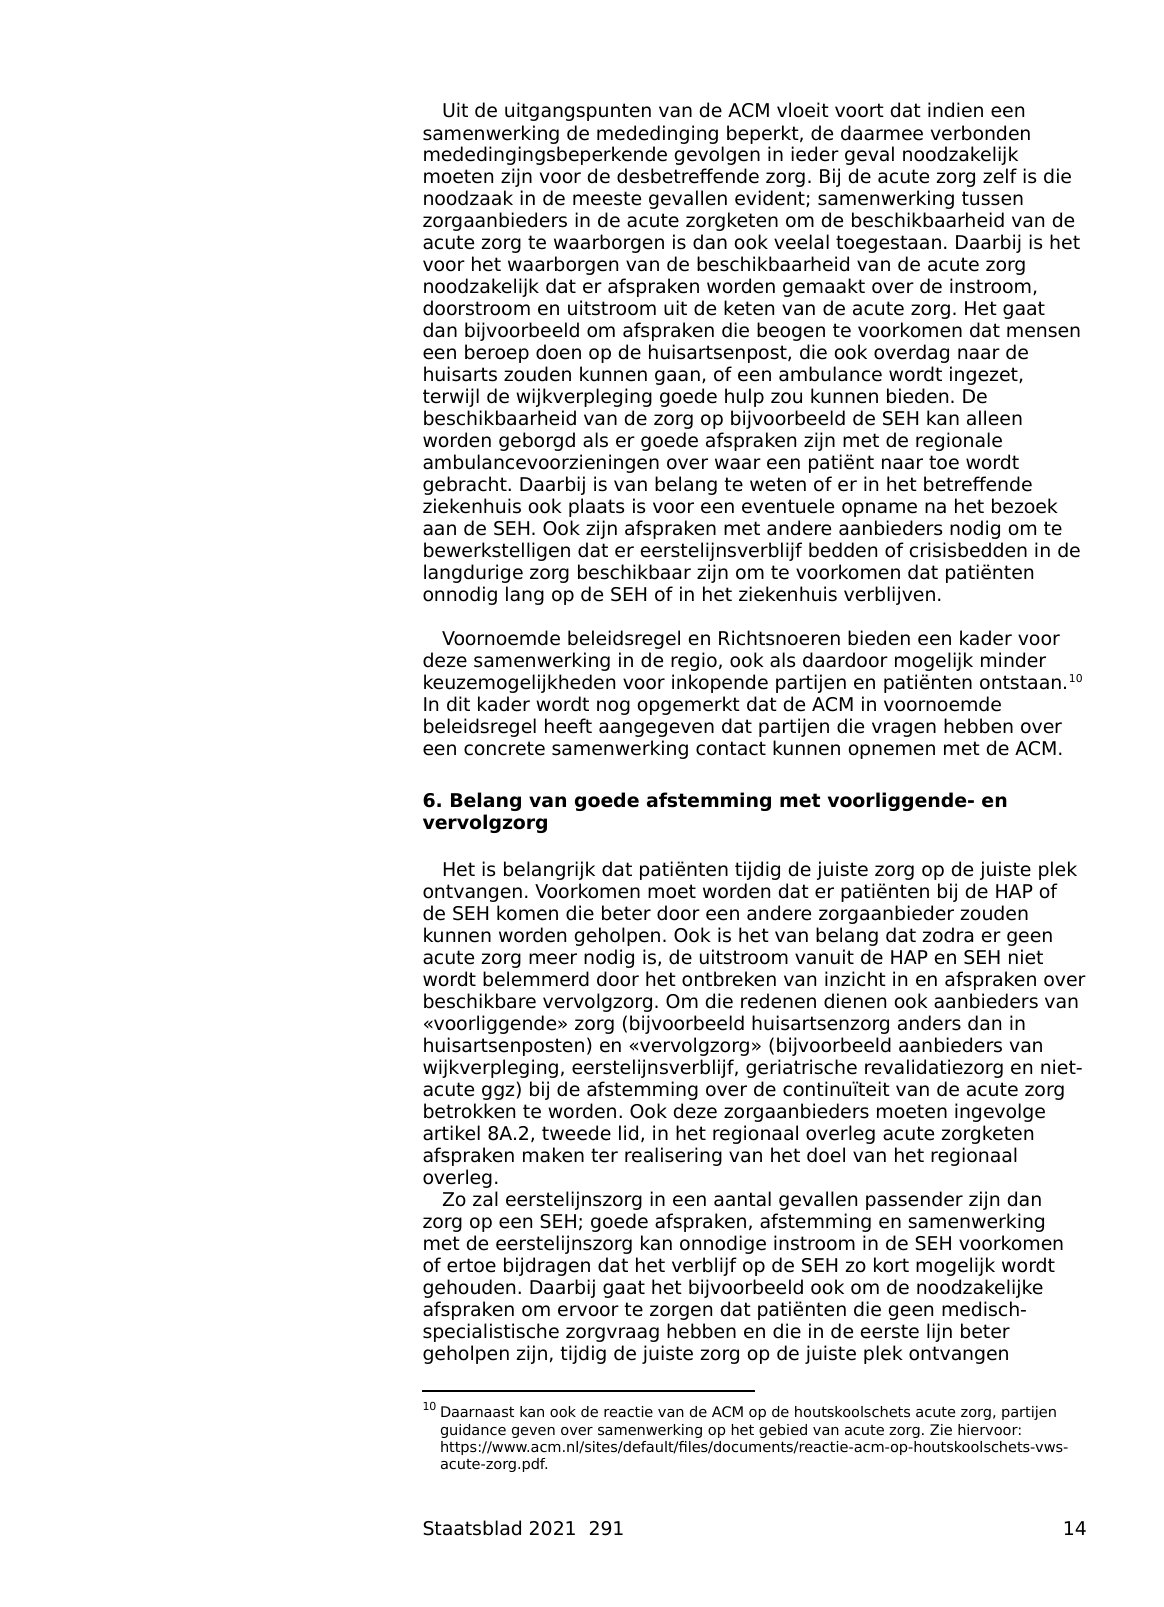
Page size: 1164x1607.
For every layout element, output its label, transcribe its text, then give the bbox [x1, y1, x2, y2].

text Uit de uitgangspunten van de ACM vloeit voort dat indien een samenwerking de mededinging beperkt, de daarmee verbonden mededingingsbeperkende gevolgen in ieder geval noodzakelijk moeten zijn voor de desbetreffende zorg. Bij de acute zorg zelf is die noodzaak in de meeste gevallen evident; samenwerking tussen zorgaanbieders in de acute zorgketen om de beschikbaarheid van de acute zorg te waarborgen is dan ook veelal toegestaan. Daarbij is het voor het waarborgen van de beschikbaarheid van de acute zorg noodzakelijk dat er afspraken worden gemaakt over de instroom, doorstroom en uitstroom uit de keten van de acute zorg. Het gaat dan bijvoorbeeld om afspraken die beogen te voorkomen dat mensen een beroep doen op de huisartsenpost, die ook overdag naar de huisarts zouden kunnen gaan, of een ambulance wordt ingezet, terwijl de wijkverpleging goede hulp zou kunnen bieden. De beschikbaarheid van de zorg op bijvoorbeeld de SEH kan alleen worden geborgd als er goede afspraken zijn met de regionale ambulancevoorzieningen over waar een patiënt naar toe wordt gebracht. Daarbij is van belang te weten of er in het betreffende ziekenhuis ook plaats is voor een eventuele opname na het bezoek aan de SEH. Ook zijn afspraken met andere aanbieders nodig om te bewerkstelligen dat er eerstelijnsverblijf bedden of crisisbedden in de langdurige zorg beschikbaar zijn om te voorkomen dat patiënten onnodig lang op de SEH of in het ziekenhuis verblijven. [422, 100, 1087, 606]
text Zo zal eerstelijnszorg in een aantal gevallen passender zijn dan zorg op een SEH; goede afspraken, afstemming en samenwerking met de eerstelijnszorg kan onnodige instroom in de SEH voorkomen of ertoe bijdragen dat het verblijf op de SEH zo kort mogelijk wordt gehouden. Daarbij gaat het bijvoorbeeld ook om de noodzakelijke afspraken om ervoor te zorgen dat patiënten die geen medisch-specialistische zorgvraag hebben en die in de eerste lijn beter geholpen zijn, tijdig de juiste zorg op de juiste plek ontvangen [422, 1189, 1087, 1364]
text Het is belangrijk dat patiënten tijdig de juiste zorg op de juiste plek ontvangen. Voorkomen moet worden dat er patiënten bij de HAP of de SEH komen die beter door een andere zorgaanbieder zouden kunnen worden geholpen. Ook is het van belang dat zodra er geen acute zorg meer nodig is, de uitstroom vanuit de HAP en SEH niet wordt belemmerd door het ontbreken van inzicht in en afspraken over beschikbare vervolgzorg. Om die redenen dienen ook aanbieders van «voorliggende» zorg (bijvoorbeeld huisartsenzorg anders dan in huisartsenposten) en «vervolgzorg» (bijvoorbeeld aanbieders van wijkverpleging, eerstelijnsverblijf, geriatrische revalidatiezorg en niet-acute ggz) bij de afstemming over de continuïteit van de acute zorg betrokken te worden. Ook deze zorgaanbieders moeten ingevolge artikel 8A.2, tweede lid, in het regionaal overleg acute zorgketen afspraken maken ter realisering van het doel van het regionaal overleg. [422, 859, 1087, 1189]
text Voornoemde beleidsregel en Richtsnoeren bieden een kader voor deze samenwerking in de regio, ook als daardoor mogelijk minder keuzemogelijkheden voor inkopende partijen en patiënten ontstaan. In dit kader wordt nog opgemerkt dat de ACM in voornoemde beleidsregel heeft aangegeven dat partijen die vragen hebben over een concrete samenwerking contact kunnen opnemen met de ACM. [422, 628, 1087, 760]
subtitle 6. Belang van goede afstemming met voorliggende- en vervolgzorg [422, 790, 1087, 834]
text Daarnaast kan ook de reactie van de ACM op de houtskoolschets acute zorg, partijen guidance geven over samenwerking op het gebied van acute zorg. Zie hiervoor: https://www.acm.nl/sites/default/files/documents/reactie-acm-op-houtskoolschets-vws-acute-zorg.pdf. [422, 1400, 1087, 1473]
